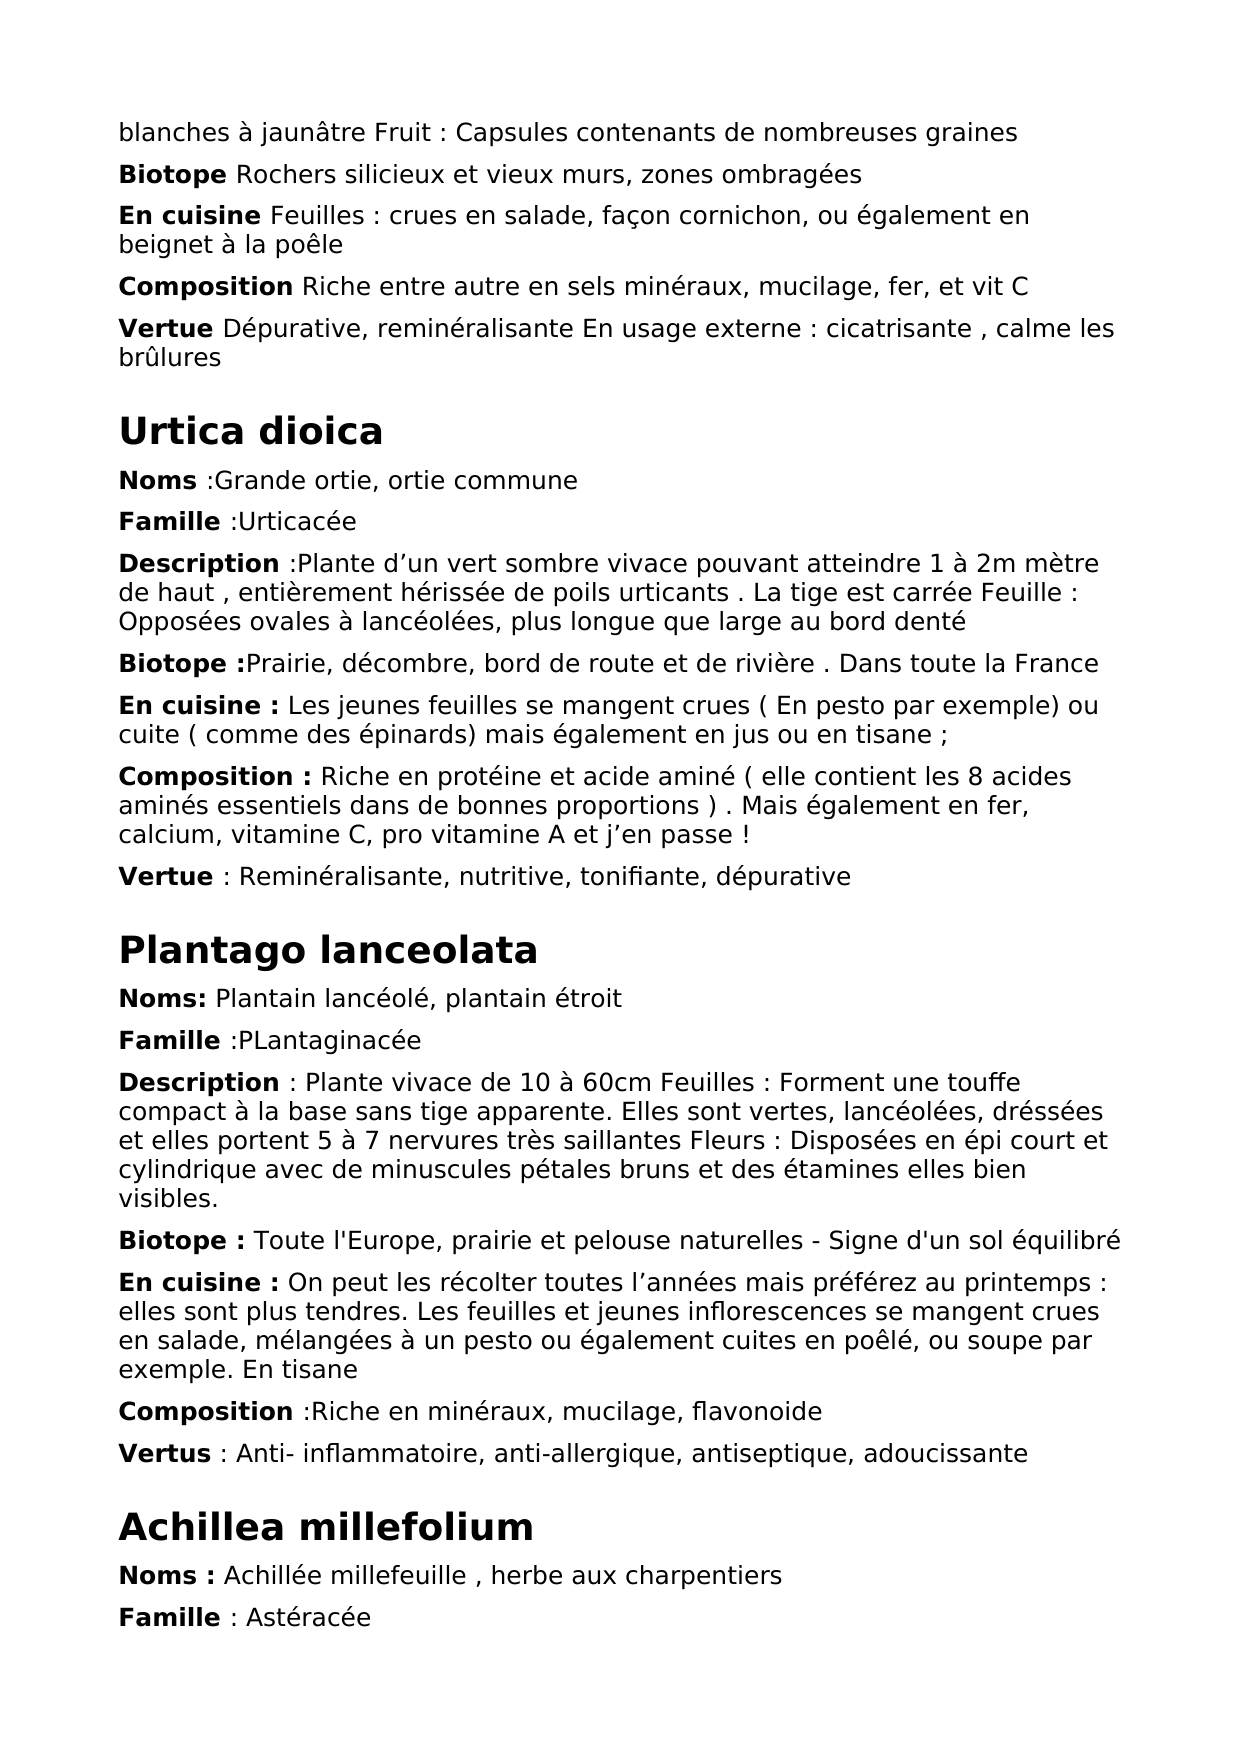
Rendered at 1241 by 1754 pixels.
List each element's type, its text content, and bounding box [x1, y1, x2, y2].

text Famille :Urticacée [118, 508, 1122, 537]
text En cuisine Feuilles : crues en salade, façon cornichon, ou également en beignet à la poêle [118, 201, 1122, 260]
text Noms :Grande ortie, ortie commune [118, 466, 1122, 495]
subtitle Plantago lanceolata [118, 928, 1122, 972]
subtitle Urtica dioica [118, 410, 1122, 453]
text Biotope :Prairie, décombre, bord de route et de rivière . Dans toute la France [118, 649, 1122, 678]
text Biotope : Toute l'Europe, prairie et pelouse naturelles - Signe d'un sol équilibré [118, 1226, 1122, 1255]
text Noms: Plantain lancéolé, plantain étroit [118, 984, 1122, 1014]
text Famille : Astéracée [118, 1603, 1122, 1632]
text Composition Riche entre autre en sels minéraux, mucilage, fer, et vit C [118, 272, 1122, 301]
text Description :Plante d’un vert sombre vivace pouvant atteindre 1 à 2m mètre de haut , entièrement hérissée de poils urticants . La tige est carrée Feuille : Opposées ovales à lancéolées, plus longue que large au bord denté [118, 549, 1122, 637]
text Description : Plante vivace de 10 à 60cm Feuilles : Forment une touffe compact à la base sans tige apparente. Elles sont vertes, lancéolées, dréssées et elles portent 5 à 7 nervures très saillantes Fleurs : Disposées en épi court et cylindrique avec de minuscules pétales bruns et des étamines elles bien visibles. [118, 1068, 1122, 1214]
text Composition :Riche en minéraux, mucilage, flavonoide [118, 1397, 1122, 1426]
text Famille :PLantaginacée [118, 1026, 1122, 1055]
text Vertue Dépurative, reminéralisante En usage externe : cicatrisante , calme les brûlures [118, 314, 1122, 372]
text Biotope Rochers silicieux et vieux murs, zones ombragées [118, 160, 1122, 189]
text Vertue : Reminéralisante, nutritive, tonifiante, dépurative [118, 862, 1122, 891]
text En cuisine : Les jeunes feuilles se mangent crues ( En pesto par exemple) ou cuite ( comme des épinards) mais également en jus ou en tisane ; [118, 691, 1122, 749]
text Composition : Riche en protéine et acide aminé ( elle contient les 8 acides aminés essentiels dans de bonnes proportions ) . Mais également en fer, calcium, vitamine C, pro vitamine A et j’en passe ! [118, 762, 1122, 849]
text Noms : Achillée millefeuille , herbe aux charpentiers [118, 1562, 1122, 1591]
text blanches à jaunâtre Fruit : Capsules contenants de nombreuses graines [118, 118, 1122, 147]
subtitle Achillea millefolium [118, 1505, 1122, 1549]
text En cuisine : On peut les récolter toutes l’années mais préférez au printemps : elles sont plus tendres. Les feuilles et jeunes inflorescences se mangent crues en salade, mélangées à un pesto ou également cuites en poêlé, ou soupe par exemple. En tisane [118, 1268, 1122, 1384]
text Vertus : Anti- inflammatoire, anti-allergique, antiseptique, adoucissante [118, 1439, 1122, 1468]
